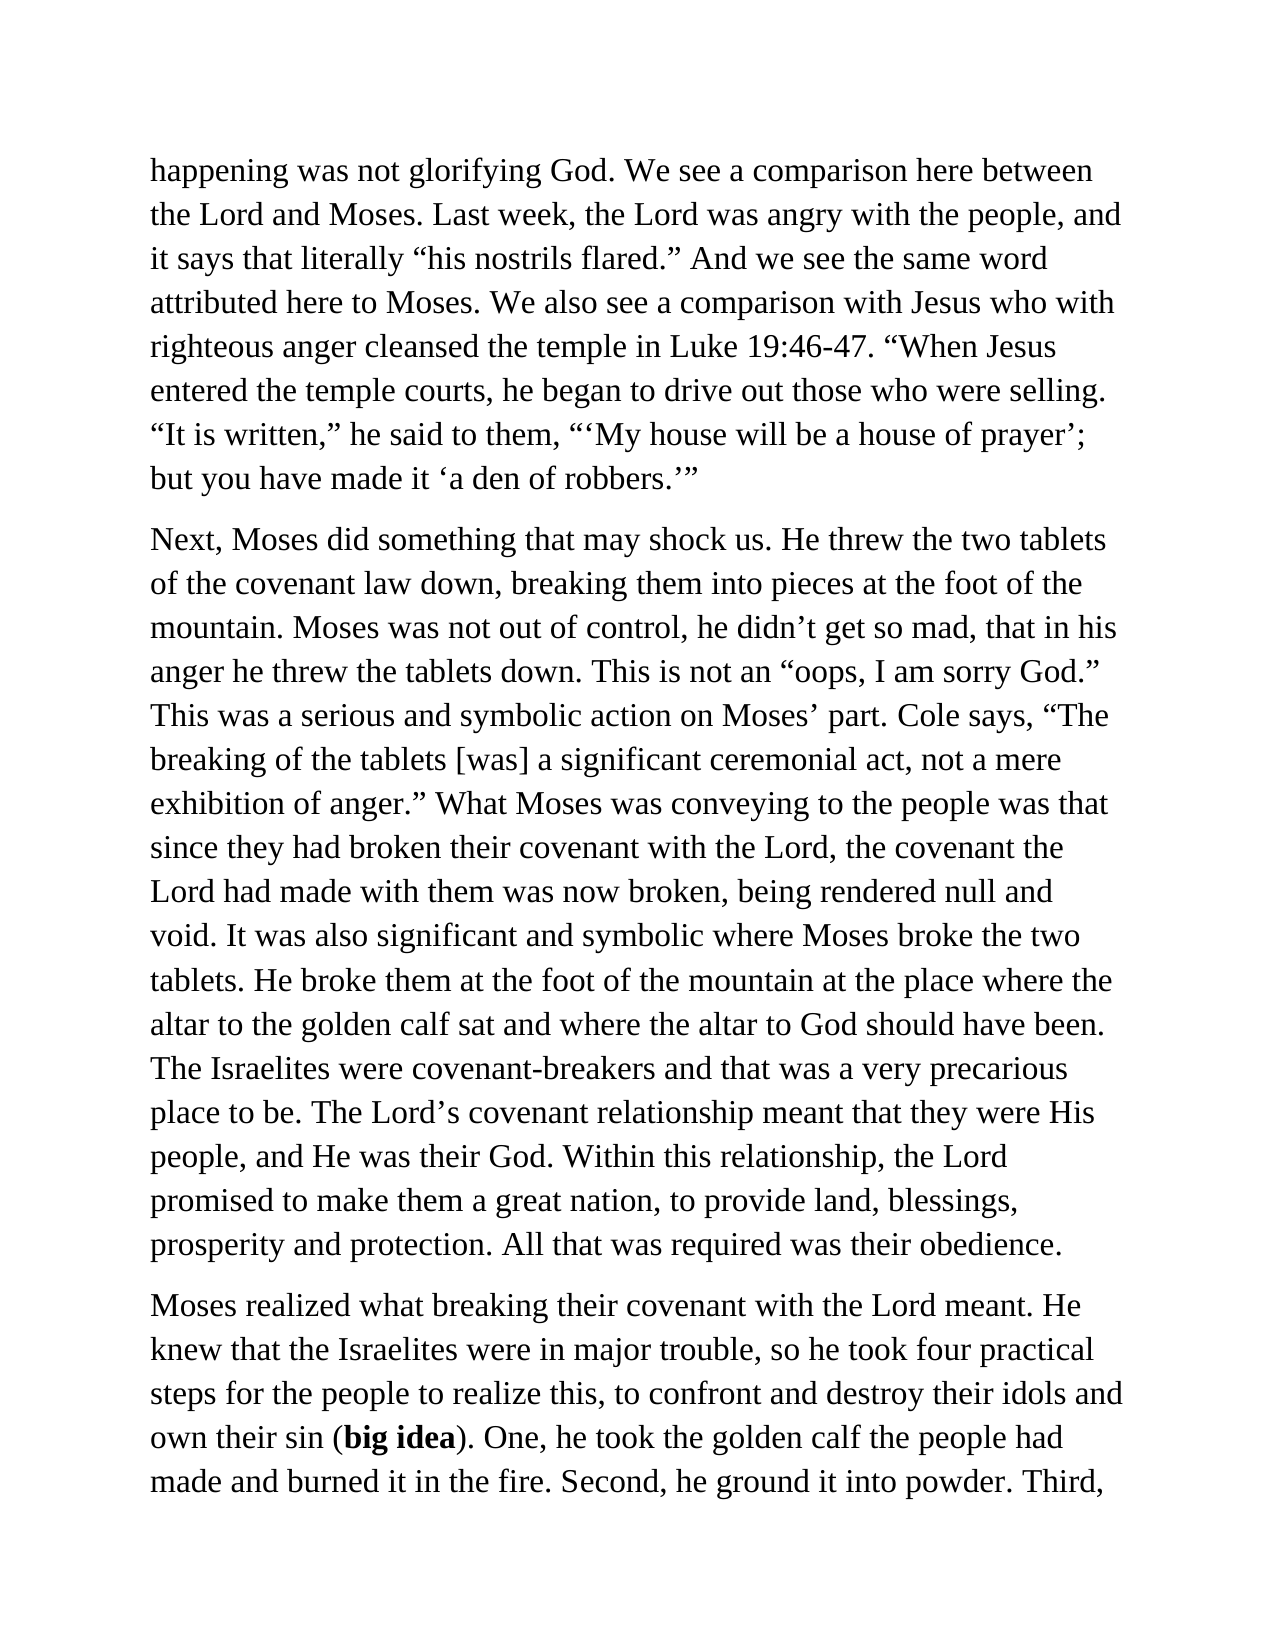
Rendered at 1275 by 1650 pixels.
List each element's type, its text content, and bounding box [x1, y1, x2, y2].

text happening was not glorifying God. We see a comparison here between the Lord and Moses. Last week, the Lord was angry with the people, and it says that literally “his nostrils flared.” And we see the same word attributed here to Moses. We also see a comparison with Jesus who with righteous anger cleansed the temple in Luke 19:46-47. “When Jesus entered the temple courts, he began to drive out those who were selling. “It is written,” he said to them, “‘My house will be a house of prayer’; but you have made it ‘a den of robbers.’” [150, 150, 1125, 497]
text Next, Moses did something that may shock us. He threw the two tablets of the covenant law down, breaking them into pieces at the foot of the mountain. Moses was not out of control, he didn’t get so mad, that in his anger he threw the tablets down. This is not an “oops, I am sorry God.” This was a serious and symbolic action on Moses’ part. Cole says, “The breaking of the tablets [was] a significant ceremonial act, not a mere exhibition of anger.” What Moses was conveying to the people was that since they had broken their covenant with the Lord, the covenant the Lord had made with them was now broken, being rendered null and void. It was also significant and symbolic where Moses broke the two tablets. He broke them at the foot of the mountain at the place where the altar to the golden calf sat and where the altar to God should have been. The Israelites were covenant-breakers and that was a very precarious place to be. The Lord’s covenant relationship meant that they were His people, and He was their God. Within this relationship, the Lord promised to make them a great nation, to provide land, blessings, prosperity and protection. All that was required was their obedience. [150, 519, 1125, 1262]
text Moses realized what breaking their covenant with the Lord meant. He knew that the Israelites were in major trouble, so he took four practical steps for the people to realize this, to confront and destroy their idols and own their sin (big idea). One, he took the golden calf the people had made and burned it in the fire. Second, he ground it into powder. Third, [150, 1285, 1125, 1499]
